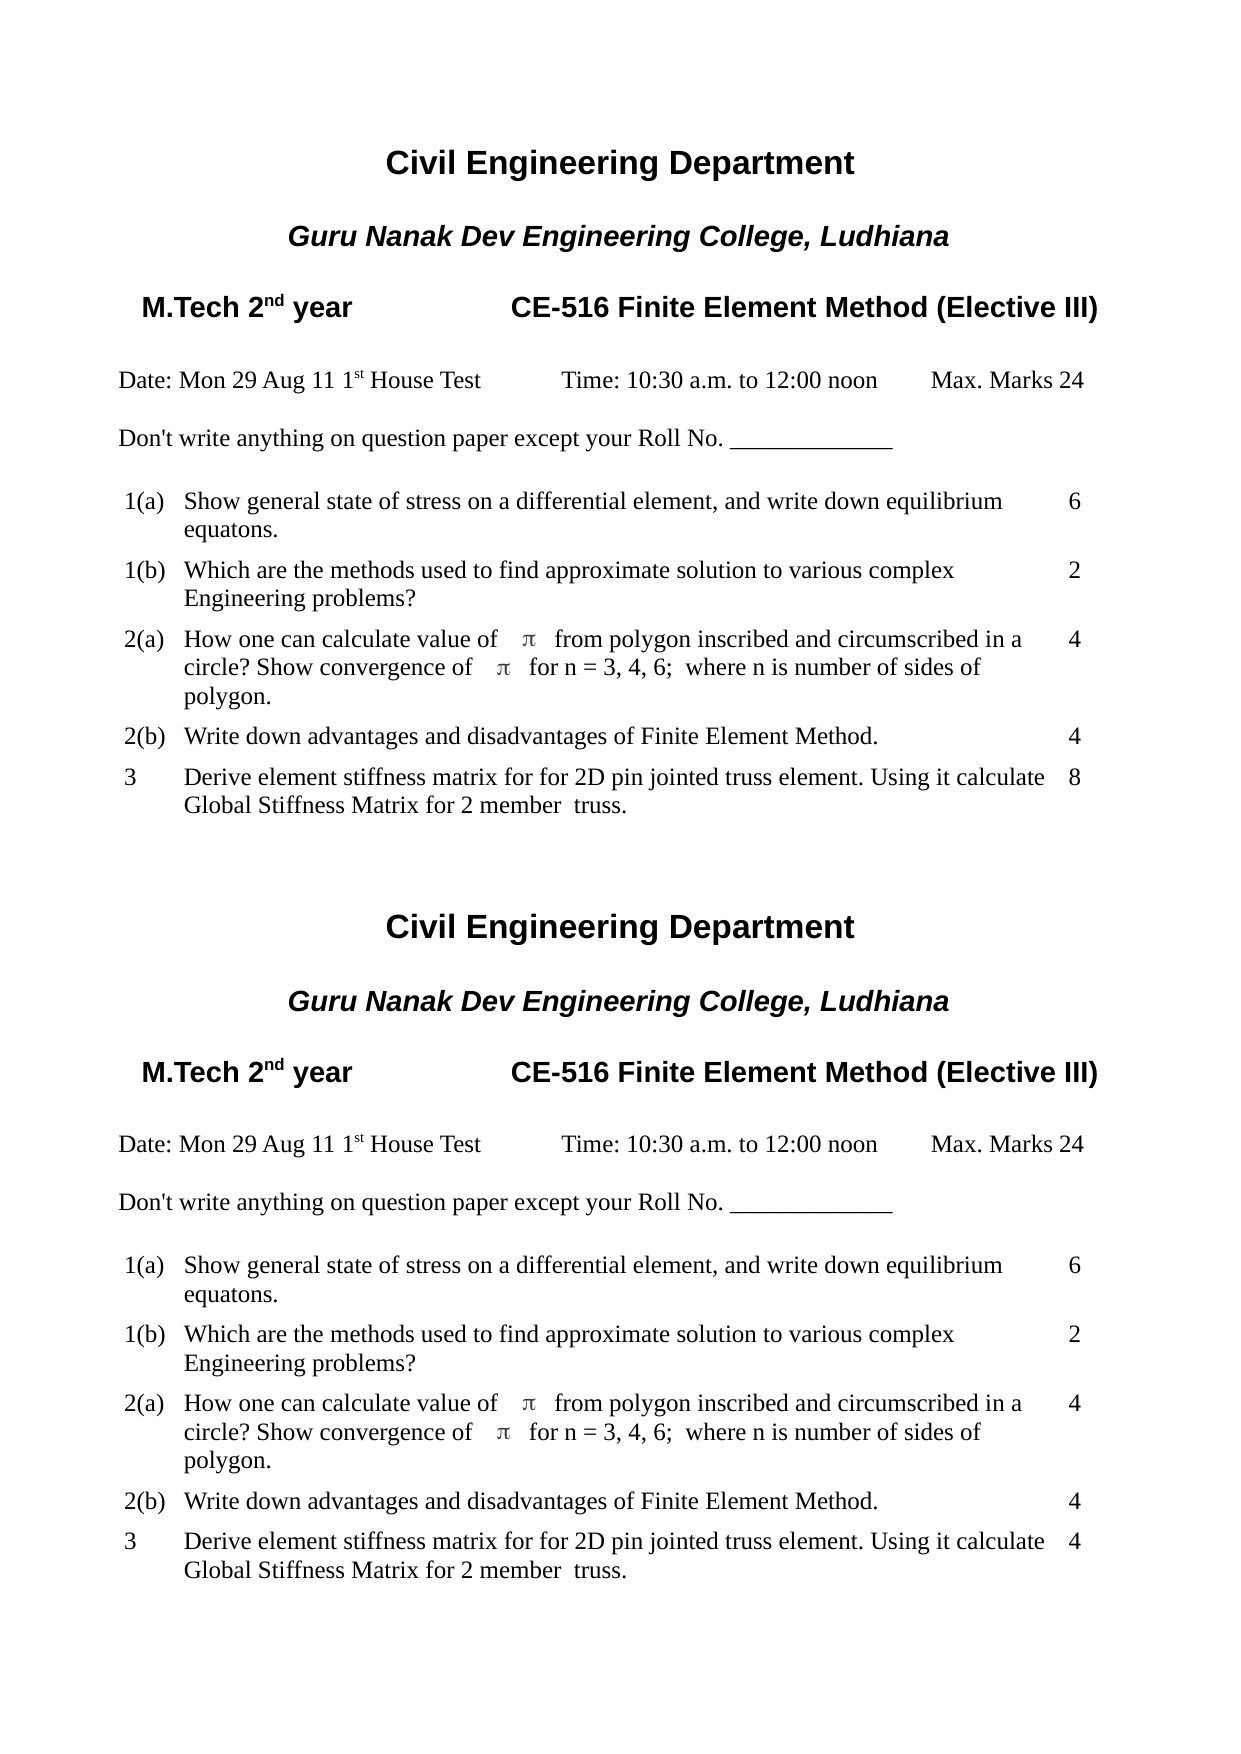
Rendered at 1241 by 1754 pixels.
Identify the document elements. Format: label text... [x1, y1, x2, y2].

table_cell 2(b) [118, 1480, 178, 1520]
table_cell 4 [1063, 1382, 1122, 1480]
table_cell 4 [1063, 716, 1122, 756]
subtitle M.Tech 2nd year CE-516 Finite Element Method (Elective III) [118, 290, 1122, 324]
table_cell 1(b) [118, 1313, 178, 1382]
table_cell 4 [1063, 618, 1122, 716]
table_cell 2(a) [118, 1382, 178, 1480]
table_header 1(a) [118, 1244, 178, 1313]
table_cell 4 [1063, 1480, 1122, 1520]
subtitle Guru Nanak Dev Engineering College, Ludhiana [118, 219, 1122, 253]
table_header 6 [1063, 480, 1122, 549]
table_header 6 [1063, 1244, 1122, 1313]
table_cell How one can calculate value of from polygon inscribed and circumscribed in a circle? Show convergence of for n = 3, 4, 6; where n is number of sides of polygon. [178, 618, 1062, 716]
table_cell 2 [1063, 549, 1122, 618]
table_cell Which are the methods used to find approximate solution to various complex Engineering problems? [178, 1313, 1062, 1382]
table_cell 3 [118, 1520, 178, 1589]
table_header Show general state of stress on a differential element, and write down equilibrium equatons. [178, 480, 1062, 549]
text Don't write anything on question paper except your Roll No. _____________ [118, 1187, 1122, 1216]
subtitle Civil Engineering Department [118, 143, 1122, 182]
table_cell 3 [118, 756, 178, 825]
text Date: Mon 29 Aug 11 1st House Test Time: 10:30 a.m. to 12:00 noon Max. Marks 24 [118, 1129, 1122, 1158]
table_cell 1(b) [118, 549, 178, 618]
table_cell 2(b) [118, 716, 178, 756]
table_header 1(a) [118, 480, 178, 549]
table_cell Write down advantages and disadvantages of Finite Element Method. [178, 716, 1062, 756]
table_cell 4 [1063, 1520, 1122, 1589]
table_cell 2 [1063, 1313, 1122, 1382]
text Don't write anything on question paper except your Roll No. _____________ [118, 423, 1122, 451]
table_cell Derive element stiffness matrix for for 2D pin jointed truss element. Using it calculate Global Stiffness Matrix for 2 member truss. [178, 756, 1062, 825]
table_cell How one can calculate value of from polygon inscribed and circumscribed in a circle? Show convergence of for n = 3, 4, 6; where n is number of sides of polygon. [178, 1382, 1062, 1480]
table_cell 8 [1063, 756, 1122, 825]
subtitle M.Tech 2nd year CE-516 Finite Element Method (Elective III) [118, 1054, 1122, 1088]
table_cell Write down advantages and disadvantages of Finite Element Method. [178, 1480, 1062, 1520]
table_cell Derive element stiffness matrix for for 2D pin jointed truss element. Using it calculate Global Stiffness Matrix for 2 member truss. [178, 1520, 1062, 1589]
text Date: Mon 29 Aug 11 1st House Test Time: 10:30 a.m. to 12:00 noon Max. Marks 24 [118, 365, 1122, 394]
subtitle Civil Engineering Department [118, 907, 1122, 946]
subtitle Guru Nanak Dev Engineering College, Ludhiana [118, 983, 1122, 1017]
table_cell 2(a) [118, 618, 178, 716]
table_header Show general state of stress on a differential element, and write down equilibrium equatons. [178, 1244, 1062, 1313]
table_cell Which are the methods used to find approximate solution to various complex Engineering problems? [178, 549, 1062, 618]
